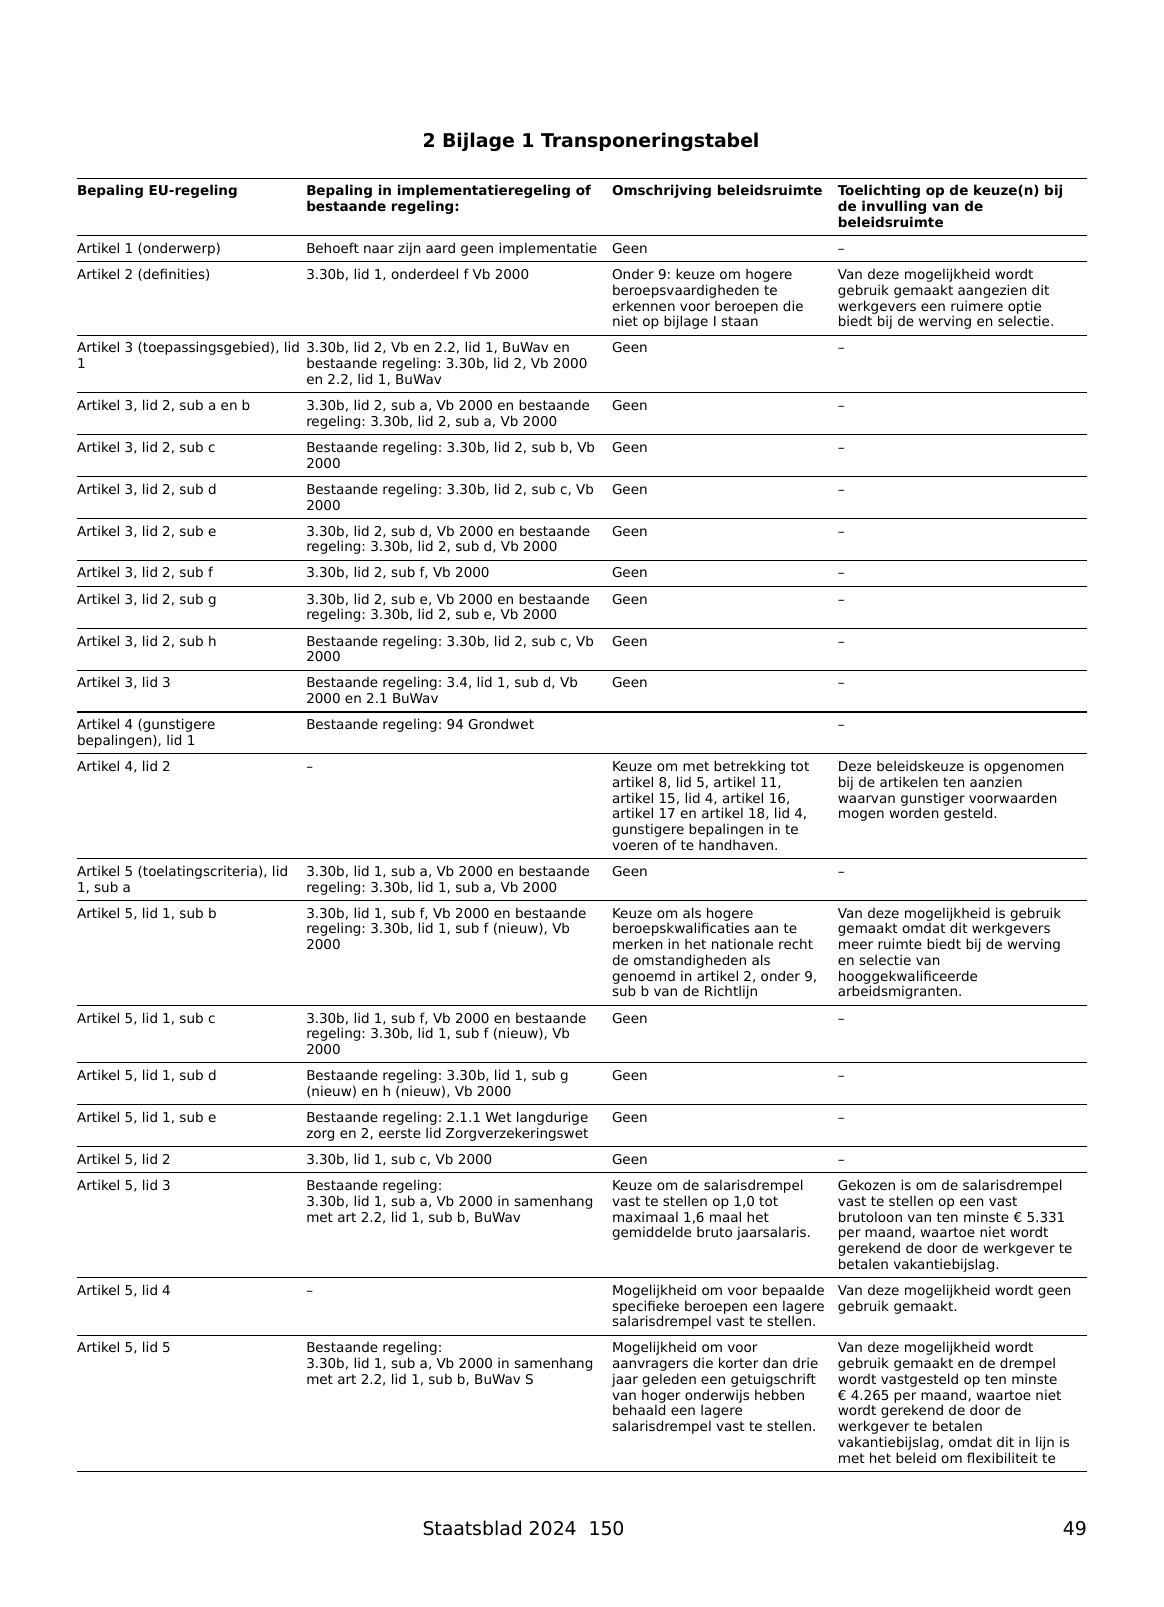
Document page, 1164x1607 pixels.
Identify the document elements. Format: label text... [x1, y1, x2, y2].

table_cell Mogelijkheid om voor aanvragers die korter dan drie jaar geleden een getuigschrift van hoger onderwijs hebben behaald een lagere salarisdrempel vast te stellen. [606, 1336, 832, 1471]
table_cell – [832, 1147, 1087, 1172]
table_cell – [832, 587, 1087, 628]
table_cell Artikel 5, lid 1, sub e [77, 1105, 300, 1146]
subtitle 2 Bijlage 1 Transponeringstabel [422, 130, 1087, 152]
table_cell 3.30b, lid 1, sub a, Vb 2000 en bestaande regeling: 3.30b, lid 1, sub a, Vb 2000 [300, 859, 606, 900]
table_cell Mogelijkheid om voor bepaalde specifieke beroepen een lagere salarisdrempel vast te stellen. [606, 1278, 832, 1334]
table_cell 3.30b, lid 2, sub a, Vb 2000 en bestaande regeling: 3.30b, lid 2, sub a, Vb 2000 [300, 393, 606, 434]
table_cell 3.30b, lid 1, sub c, Vb 2000 [300, 1147, 606, 1172]
table_cell – [300, 754, 606, 858]
table_cell Artikel 3, lid 2, sub f [77, 561, 300, 586]
table_cell Artikel 4 (gunstigere bepalingen), lid 1 [77, 713, 300, 753]
table_cell – [832, 1006, 1087, 1062]
table_cell – [832, 1105, 1087, 1146]
table_cell Artikel 3, lid 2, sub h [77, 629, 300, 669]
table_cell Artikel 5, lid 1, sub d [77, 1063, 300, 1104]
table_cell Bestaande regeling: 94 Grondwet [300, 713, 606, 753]
table_cell – [832, 477, 1087, 518]
table_cell – [300, 1278, 606, 1334]
table_cell Geen [606, 587, 832, 628]
table_cell – [832, 561, 1087, 586]
table_cell Artikel 3, lid 2, sub g [77, 587, 300, 628]
table_cell Geen [606, 859, 832, 900]
table_cell Artikel 4, lid 2 [77, 754, 300, 858]
table_cell Bestaande regeling: 3.30b, lid 2, sub c, Vb 2000 [300, 629, 606, 669]
table_cell Keuze om als hogere beroepskwalificaties aan te merken in het nationale recht de omstandigheden als genoemd in artikel 2, onder 9, sub b van de Richtlijn [606, 901, 832, 1005]
table_cell – [832, 519, 1087, 559]
table_cell Geen [606, 236, 832, 261]
table_cell Gekozen is om de salarisdrempel vast te stellen op een vast brutoloon van ten minste € 5.331 per maand, waartoe niet wordt gerekend de door de werkgever te betalen vakantiebijslag. [832, 1173, 1087, 1277]
table_cell 3.30b, lid 2, sub e, Vb 2000 en bestaande regeling: 3.30b, lid 2, sub e, Vb 2000 [300, 587, 606, 628]
table_cell Bestaande regeling: 2.1.1 Wet langdurige zorg en 2, eerste lid Zorgverzekeringswet [300, 1105, 606, 1146]
table_cell Artikel 2 (definities) [77, 262, 300, 334]
table_header Bepaling in implementatieregeling of bestaande regeling: [300, 179, 606, 235]
table_cell 3.30b, lid 2, sub d, Vb 2000 en bestaande regeling: 3.30b, lid 2, sub d, Vb 2000 [300, 519, 606, 559]
table_cell 3.30b, lid 1, onderdeel f Vb 2000 [300, 262, 606, 334]
table_cell – [832, 629, 1087, 669]
table_cell Artikel 3, lid 2, sub a en b [77, 393, 300, 434]
table_cell Van deze mogelijkheid is gebruik gemaakt omdat dit werkgevers meer ruimte biedt bij de werving en selectie van hooggekwalificeerde arbeidsmigranten. [832, 901, 1087, 1005]
table_cell Behoeft naar zijn aard geen implementatie [300, 236, 606, 261]
table_cell Artikel 5, lid 4 [77, 1278, 300, 1334]
table_cell – [832, 671, 1087, 711]
table_cell Artikel 5, lid 1, sub c [77, 1006, 300, 1062]
table_cell – [832, 236, 1087, 261]
table_header Bepaling EU-regeling [77, 179, 300, 235]
table_cell – [832, 713, 1087, 753]
table_cell Geen [606, 1147, 832, 1172]
table_cell 3.30b, lid 1, sub f, Vb 2000 en bestaande regeling: 3.30b, lid 1, sub f (nieuw), Vb 2000 [300, 1006, 606, 1062]
table_cell Artikel 3 (toepassingsgebied), lid 1 [77, 336, 300, 392]
table_cell – [832, 336, 1087, 392]
table_cell Geen [606, 671, 832, 711]
table_cell Geen [606, 336, 832, 392]
table_cell Bestaande regeling: 3.30b, lid 1, sub a, Vb 2000 in samenhang met art 2.2, lid 1, sub b, BuWav S [300, 1336, 606, 1471]
table_cell – [832, 435, 1087, 476]
table_cell [606, 713, 832, 753]
table_cell Bestaande regeling: 3.30b, lid 1, sub g (nieuw) en h (nieuw), Vb 2000 [300, 1063, 606, 1104]
table_cell Artikel 5, lid 3 [77, 1173, 300, 1277]
table_header Toelichting op de keuze(n) bij de invulling van de beleidsruimte [832, 179, 1087, 235]
table_cell Geen [606, 435, 832, 476]
table_cell Geen [606, 629, 832, 669]
table_cell Bestaande regeling: 3.30b, lid 2, sub b, Vb 2000 [300, 435, 606, 476]
table_cell Geen [606, 1105, 832, 1146]
table_cell Artikel 5, lid 2 [77, 1147, 300, 1172]
table_header Omschrijving beleidsruimte [606, 179, 832, 235]
table_cell 3.30b, lid 2, sub f, Vb 2000 [300, 561, 606, 586]
table_cell 3.30b, lid 1, sub f, Vb 2000 en bestaande regeling: 3.30b, lid 1, sub f (nieuw), Vb 2000 [300, 901, 606, 1005]
table_cell 3.30b, lid 2, Vb en 2.2, lid 1, BuWav en bestaande regeling: 3.30b, lid 2, Vb 2000 en 2.2, lid 1, BuWav [300, 336, 606, 392]
table_cell – [832, 393, 1087, 434]
table_cell Artikel 5 (toelatingscriteria), lid 1, sub a [77, 859, 300, 900]
table_cell Artikel 3, lid 3 [77, 671, 300, 711]
table_cell Onder 9: keuze om hogere beroepsvaardigheden te erkennen voor beroepen die niet op bijlage I staan [606, 262, 832, 334]
table_cell Geen [606, 1006, 832, 1062]
table_cell Van deze mogelijkheid wordt gebruik gemaakt en de drempel wordt vastgesteld op ten minste € 4.265 per maand, waartoe niet wordt gerekend de door de werkgever te betalen vakantiebijslag, omdat dit in lijn is met het beleid om flexibiliteit te [832, 1336, 1087, 1471]
table_cell Keuze om met betrekking tot artikel 8, lid 5, artikel 11, artikel 15, lid 4, artikel 16, artikel 17 en artikel 18, lid 4, gunstigere bepalingen in te voeren of te handhaven. [606, 754, 832, 858]
table_cell Artikel 5, lid 5 [77, 1336, 300, 1471]
table_cell Keuze om de salarisdrempel vast te stellen op 1,0 tot maximaal 1,6 maal het gemiddelde bruto jaarsalaris. [606, 1173, 832, 1277]
table_cell Bestaande regeling: 3.4, lid 1, sub d, Vb 2000 en 2.1 BuWav [300, 671, 606, 711]
table_cell Artikel 3, lid 2, sub e [77, 519, 300, 559]
table_cell Artikel 5, lid 1, sub b [77, 901, 300, 1005]
table_cell Artikel 1 (onderwerp) [77, 236, 300, 261]
table_cell Geen [606, 561, 832, 586]
table_cell Geen [606, 1063, 832, 1104]
table_cell Van deze mogelijkheid wordt geen gebruik gemaakt. [832, 1278, 1087, 1334]
table_cell – [832, 1063, 1087, 1104]
table_cell – [832, 859, 1087, 900]
table_cell Bestaande regeling: 3.30b, lid 2, sub c, Vb 2000 [300, 477, 606, 518]
table_cell Geen [606, 519, 832, 559]
table_cell Deze beleidskeuze is opgenomen bij de artikelen ten aanzien waarvan gunstiger voorwaarden mogen worden gesteld. [832, 754, 1087, 858]
table_cell Geen [606, 393, 832, 434]
table_cell Artikel 3, lid 2, sub c [77, 435, 300, 476]
table_cell Van deze mogelijkheid wordt gebruik gemaakt aangezien dit werkgevers een ruimere optie biedt bij de werving en selectie. [832, 262, 1087, 334]
table_cell Artikel 3, lid 2, sub d [77, 477, 300, 518]
table_cell Bestaande regeling: 3.30b, lid 1, sub a, Vb 2000 in samenhang met art 2.2, lid 1, sub b, BuWav [300, 1173, 606, 1277]
table_cell Geen [606, 477, 832, 518]
